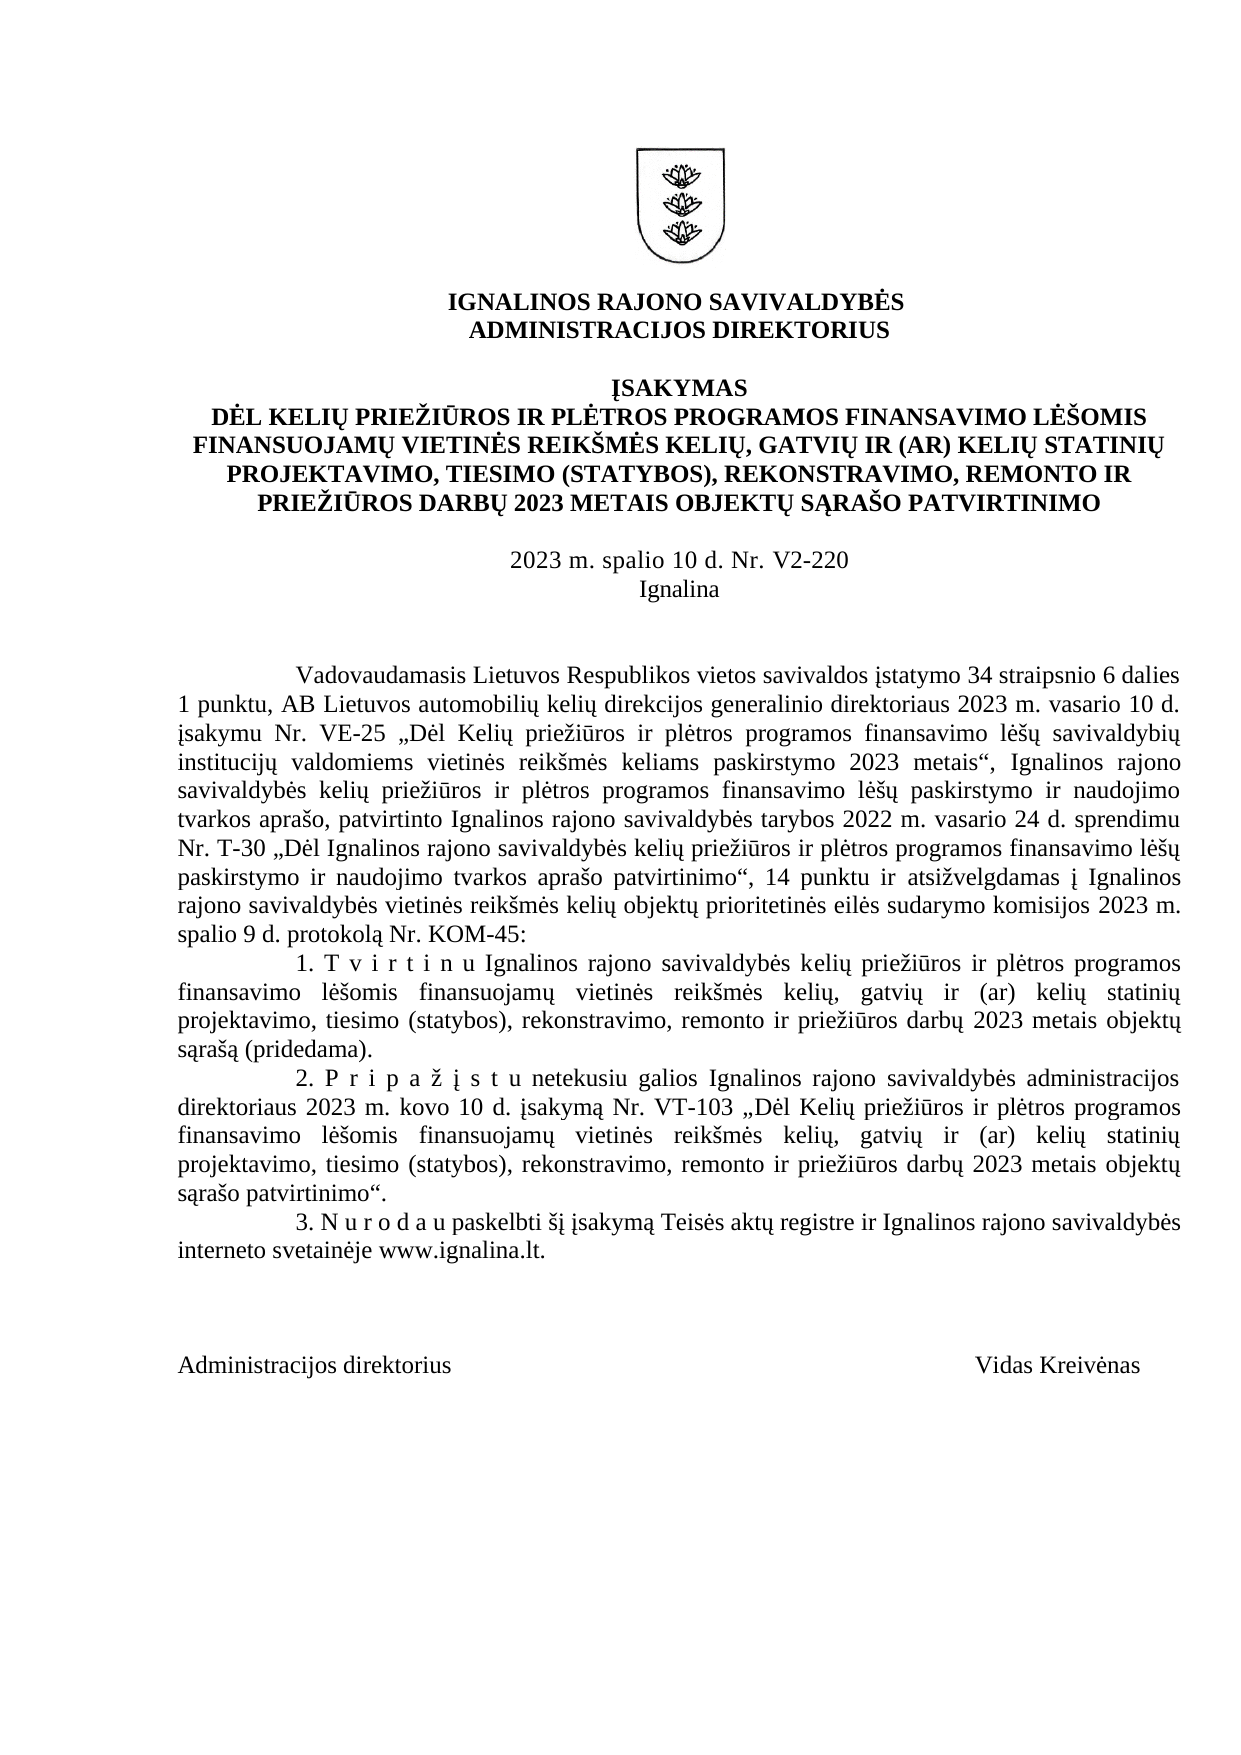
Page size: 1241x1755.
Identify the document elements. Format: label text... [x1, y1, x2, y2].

text 2023 m. spalio 10 d. Nr. V2-220 [177, 545, 1181, 574]
text ĮSAKYMAS [177, 373, 1181, 402]
text Administracijos direktorius Vidas Kreivėnas [177, 1350, 1181, 1379]
text ADMINISTRACIJOS DIREKTORIUS [177, 315, 1181, 344]
text 2. P r i p a ž į s t u netekusiu galios Ignalinos rajono savivaldybės administracijos direktoriaus 2023 m. kovo 10 d. įsakymą Nr. VT-103 „Dėl Kelių priežiūros ir plėtros programos finansavimo lėšomis finansuojamų vietinės reikšmės kelių, gatvių ir (ar) kelių statinių projektavimo, tiesimo (statybos), rekonstravimo, remonto ir priežiūros darbų 2023 metais objektų sąrašo patvirtinimo“. [177, 1063, 1181, 1207]
text 1. T v i r t i n u Ignalinos rajono savivaldybės kelių priežiūros ir plėtros programos finansavimo lėšomis finansuojamų vietinės reikšmės kelių, gatvių ir (ar) kelių statinių projektavimo, tiesimo (statybos), rekonstravimo, remonto ir priežiūros darbų 2023 metais objektų sąrašą (pridedama). [177, 948, 1181, 1063]
text DĖL KELIŲ PRIEŽIŪROS IR PLĖTROS PROGRAMOS FINANSAVIMO LĖŠOMIS FINANSUOJAMŲ VIETINĖS REIKŠMĖS KELIŲ, GATVIŲ IR (AR) KELIŲ STATINIŲ PROJEKTAVIMO, TIESIMO (STATYBOS), REKONSTRAVIMO, REMONTO IR PRIEŽIŪROS DARBŲ 2023 METAIS OBJEKTŲ SĄRAŠO PATVIRTINIMO [177, 402, 1181, 517]
text Vadovaudamasis Lietuvos Respublikos vietos savivaldos įstatymo 34 straipsnio 6 dalies 1 punktu, AB Lietuvos automobilių kelių direkcijos generalinio direktoriaus 2023 m. vasario 10 d. įsakymu Nr. VE-25 „Dėl Kelių priežiūros ir plėtros programos finansavimo lėšų savivaldybių institucijų valdomiems vietinės reikšmės keliams paskirstymo 2023 metais“, Ignalinos rajono savivaldybės kelių priežiūros ir plėtros programos finansavimo lėšų paskirstymo ir naudojimo tvarkos aprašo, patvirtinto Ignalinos rajono savivaldybės tarybos 2022 m. vasario 24 d. sprendimu Nr. T-30 „Dėl Ignalinos rajono savivaldybės kelių priežiūros ir plėtros programos finansavimo lėšų paskirstymo ir naudojimo tvarkos aprašo patvirtinimo“, 14 punktu ir atsižvelgdamas į Ignalinos rajono savivaldybės vietinės reikšmės kelių objektų prioritetinės eilės sudarymo komisijos 2023 m. spalio 9 d. protokolą Nr. KOM-45: [177, 660, 1181, 948]
text 3. N u r o d a u paskelbti šį įsakymą Teisės aktų registre ir Ignalinos rajono savivaldybės interneto svetainėje www.ignalina.lt. [177, 1207, 1181, 1264]
text IGNALINOS RAJONO SAVIVALDYBĖS [177, 287, 1181, 315]
text Ignalina [177, 574, 1181, 603]
